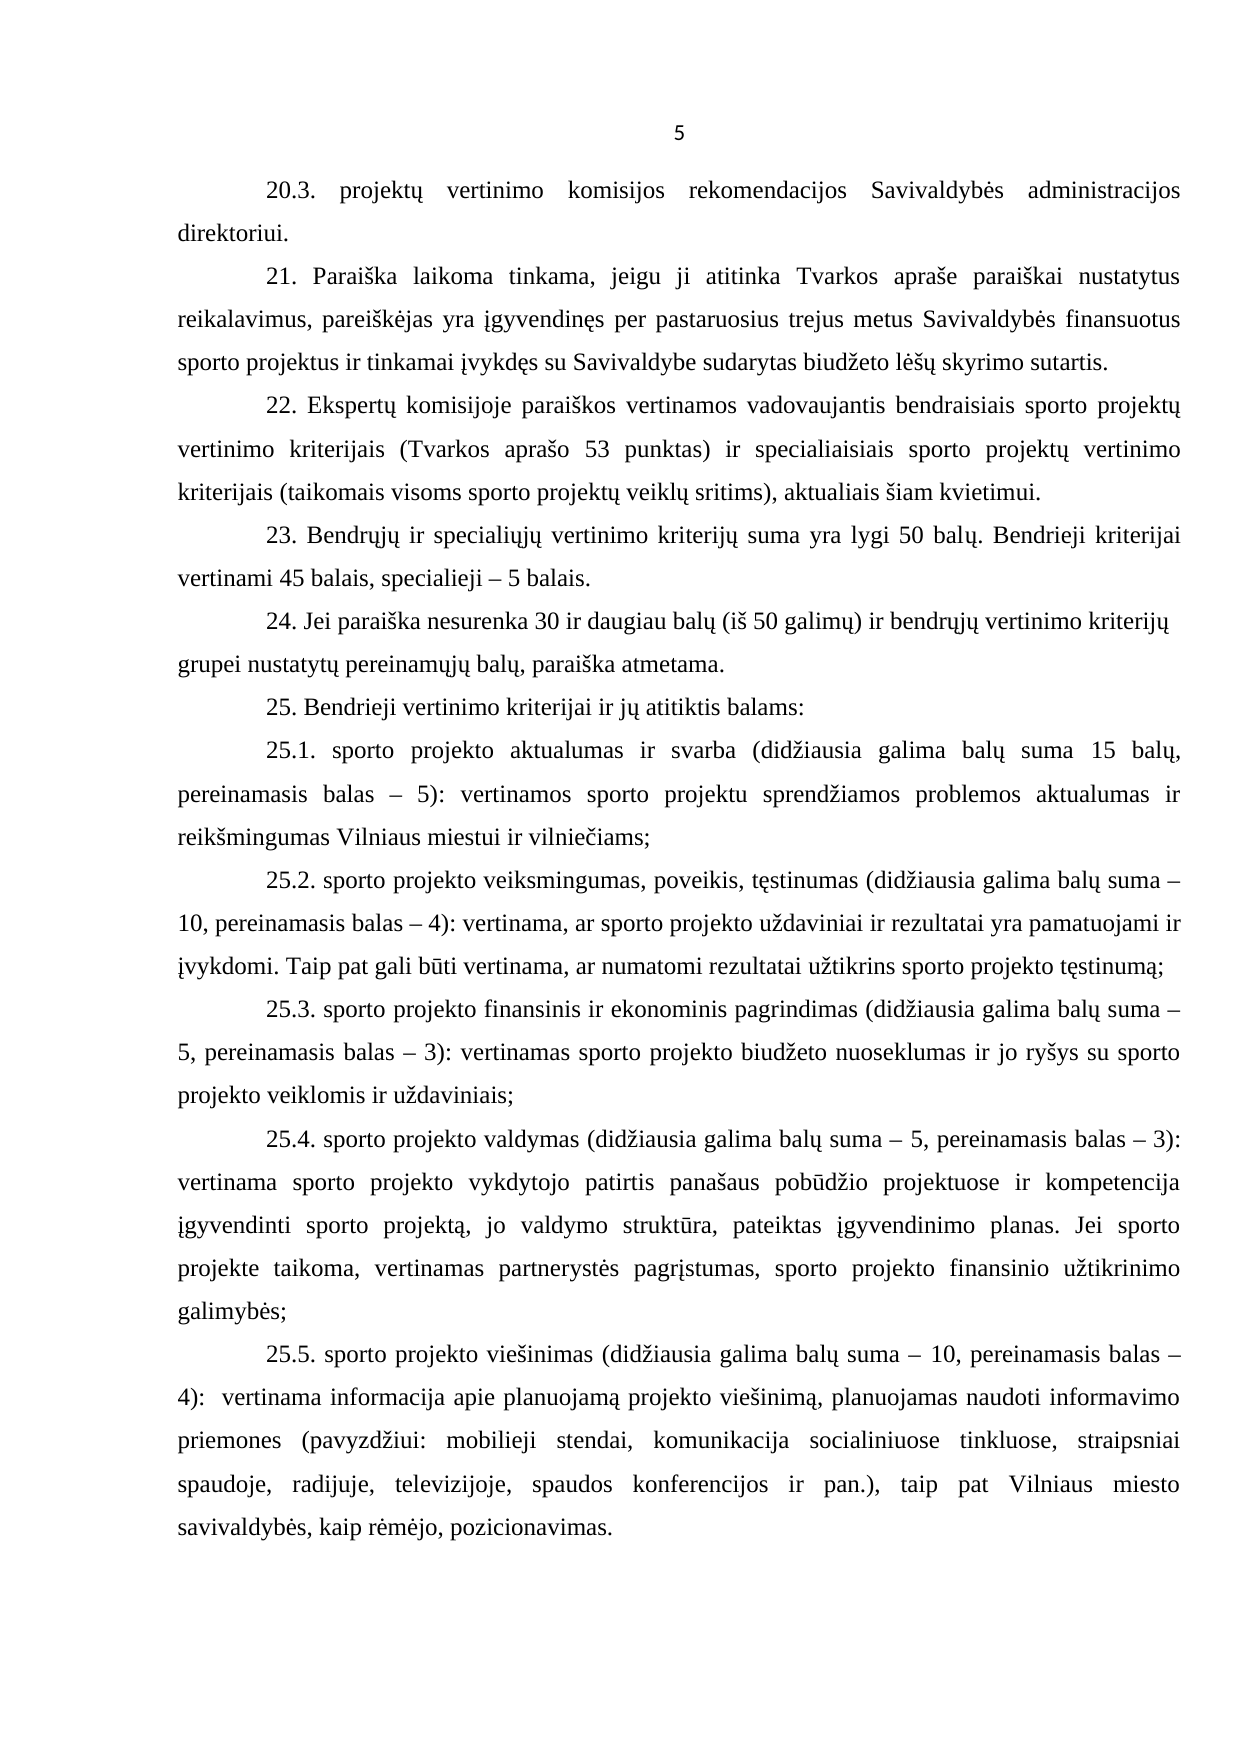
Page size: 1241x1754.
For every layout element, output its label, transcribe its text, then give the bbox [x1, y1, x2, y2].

text 25. Bendrieji vertinimo kriterijai ir jų atitiktis balams: [177, 692, 1181, 721]
text 21. Paraiška laikoma tinkama, jeigu ji atitinka Tvarkos apraše paraiškai nustatytus reikalavimus, pareiškėjas yra įgyvendinęs per pastaruosius trejus metus Savivaldybės finansuotus sporto projektus ir tinkamai įvykdęs su Savivaldybe sudarytas biudžeto lėšų skyrimo sutartis. [177, 261, 1181, 376]
text 25.1. sporto projekto aktualumas ir svarba (didžiausia galima balų suma 15 balų, pereinamasis balas – 5): vertinamos sporto projektu sprendžiamos problemos aktualumas ir reikšmingumas Vilniaus miestui ir vilniečiams; [177, 736, 1181, 851]
text 25.4. sporto projekto valdymas (didžiausia galima balų suma – 5, pereinamasis balas – 3): vertinama sporto projekto vykdytojo patirtis panašaus pobūdžio projektuose ir kompetencija įgyvendinti sporto projektą, jo valdymo struktūra, pateiktas įgyvendinimo planas. Jei sporto projekte taikoma, vertinamas partnerystės pagrįstumas, sporto projekto finansinio užtikrinimo galimybės; [177, 1124, 1181, 1325]
text 23. Bendrųjų ir specialiųjų vertinimo kriterijų suma yra lygi 50 balų. Bendrieji kriterijai vertinami 45 balais, specialieji – 5 balais. [177, 520, 1181, 592]
text 20.3. projektų vertinimo komisijos rekomendacijos Savivaldybės administracijos direktoriui. [177, 175, 1181, 247]
text 22. Ekspertų komisijoje paraiškos vertinamos vadovaujantis bendraisiais sporto projektų vertinimo kriterijais (Tvarkos aprašo 53 punktas) ir specialiaisiais sporto projektų vertinimo kriterijais (taikomais visoms sporto projektų veiklų sritims), aktualiais šiam kvietimui. [177, 391, 1181, 506]
text 24. Jei paraiška nesurenka 30 ir daugiau balų (iš 50 galimų) ir bendrųjų vertinimo kriterijų grupei nustatytų pereinamųjų balų, paraiška atmetama. [177, 606, 1181, 678]
text 25.3. sporto projekto finansinis ir ekonominis pagrindimas (didžiausia galima balų suma – 5, pereinamasis balas – 3): vertinamas sporto projekto biudžeto nuoseklumas ir jo ryšys su sporto projekto veiklomis ir uždaviniais; [177, 994, 1181, 1109]
text 25.5. sporto projekto viešinimas (didžiausia galima balų suma – 10, pereinamasis balas – 4): vertinama informacija apie planuojamą projekto viešinimą, planuojamas naudoti informavimo priemones (pavyzdžiui: mobilieji stendai, komunikacija socialiniuose tinkluose, straipsniai spaudoje, radijuje, televizijoje, spaudos konferencijos ir pan.), taip pat Vilniaus miesto savivaldybės, kaip rėmėjo, pozicionavimas. [177, 1339, 1181, 1541]
text 25.2. sporto projekto veiksmingumas, poveikis, tęstinumas (didžiausia galima balų suma – 10, pereinamasis balas – 4): vertinama, ar sporto projekto uždaviniai ir rezultatai yra pamatuojami ir įvykdomi. Taip pat gali būti vertinama, ar numatomi rezultatai užtikrins sporto projekto tęstinumą; [177, 865, 1181, 980]
